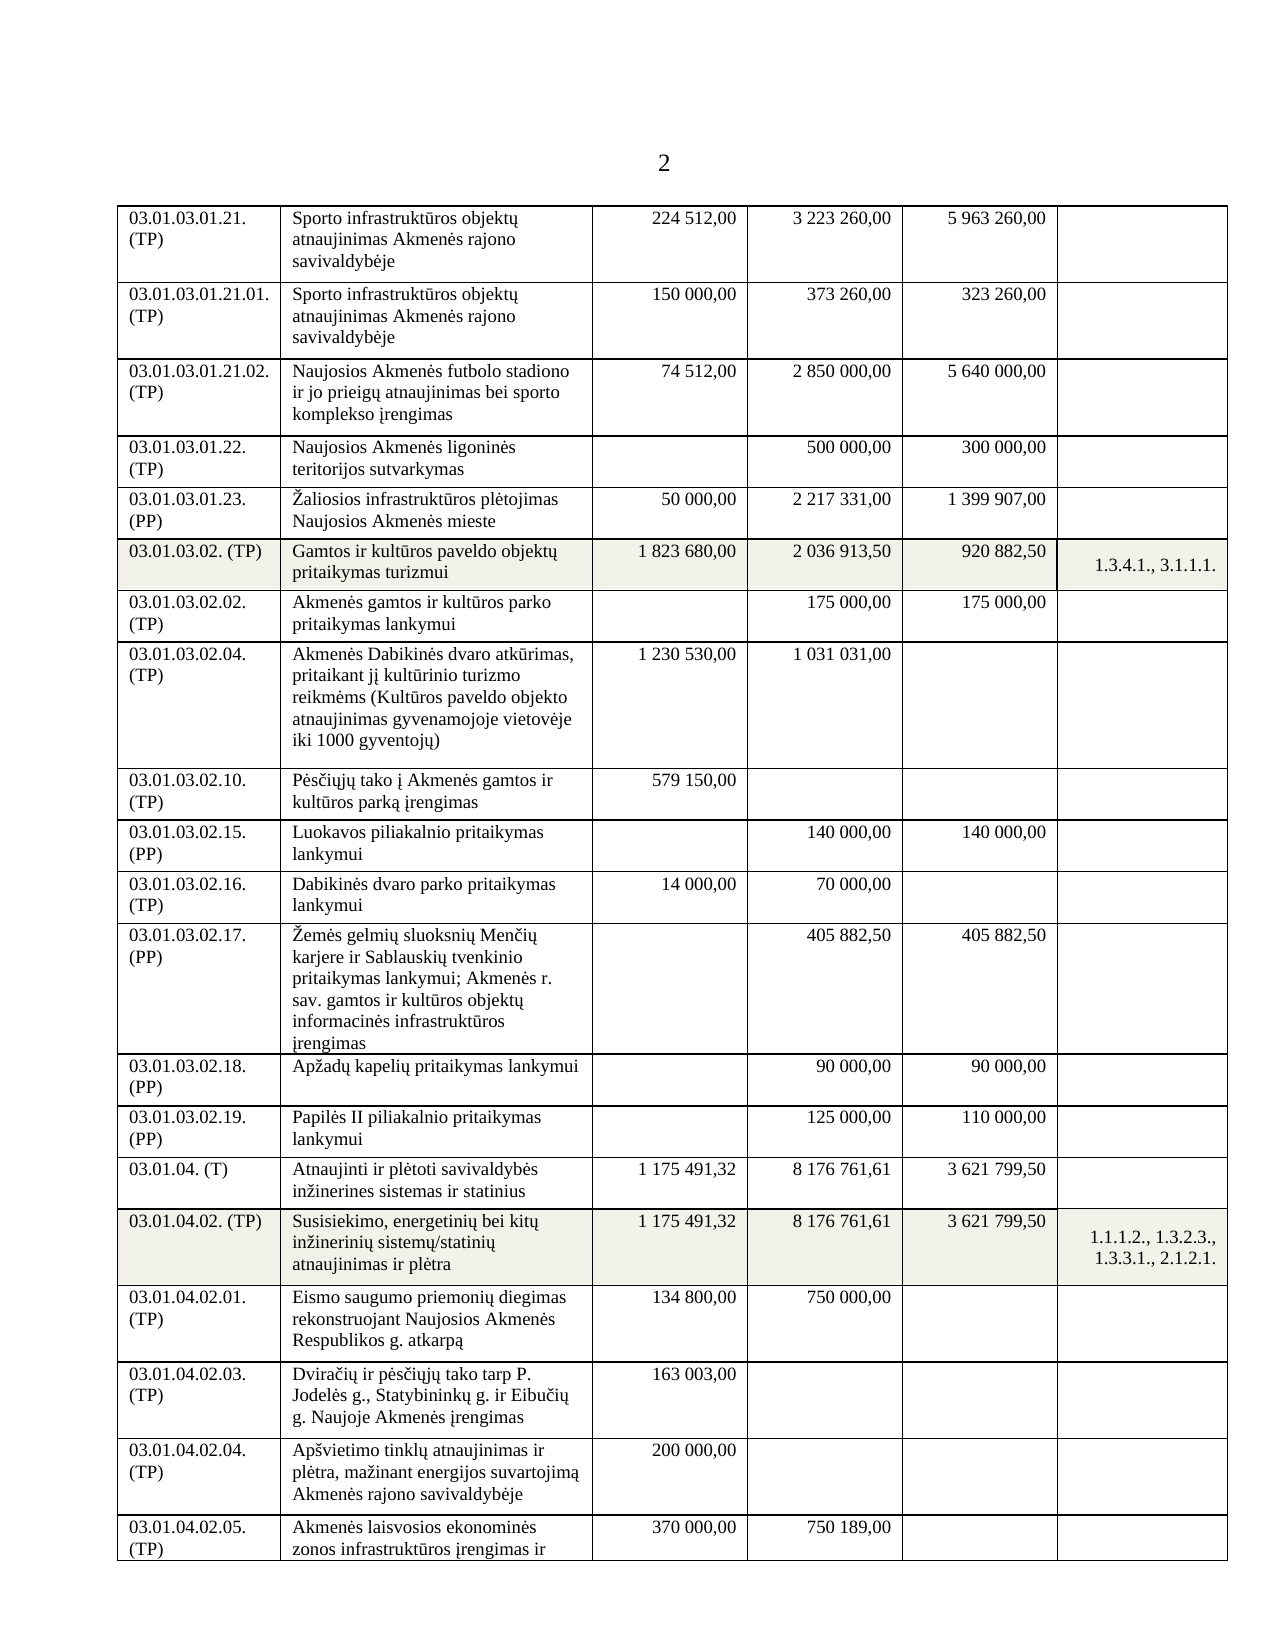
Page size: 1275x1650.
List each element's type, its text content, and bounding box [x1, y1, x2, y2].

table_cell [1058, 1158, 1227, 1208]
table_cell [1228, 641, 1275, 768]
table_cell [1058, 283, 1227, 358]
table_cell [1228, 1208, 1275, 1284]
table_cell 03.01.04.02.01. (TP) [118, 1286, 280, 1361]
table_cell [1058, 1055, 1227, 1105]
table_cell 03.01.04.02.05. (TP) [118, 1516, 280, 1560]
table_cell [1228, 923, 1275, 1053]
table_cell [1228, 282, 1275, 358]
table_cell 70 000,00 [748, 872, 902, 922]
table_cell 579 150,00 [593, 769, 747, 819]
table_cell 03.01.04.02.04. (TP) [118, 1439, 280, 1514]
table_cell 140 000,00 [748, 821, 902, 871]
table_cell Akmenės laisvosios ekonominės zonos infrastruktūros įrengimas ir [281, 1516, 592, 1560]
table_cell 150 000,00 [593, 283, 747, 358]
table_cell 2 036 913,50 [748, 540, 902, 589]
table_cell [1228, 590, 1275, 641]
table_cell [1058, 769, 1227, 819]
table_cell Pėsčiųjų tako į Akmenės gamtos ir kultūros parką įrengimas [281, 769, 592, 819]
table_cell Dabikinės dvaro parko pritaikymas lankymui [281, 872, 592, 922]
table_cell 90 000,00 [748, 1055, 902, 1105]
table_cell 50 000,00 [593, 488, 747, 538]
table_cell [1228, 205, 1275, 282]
table_cell 224 512,00 [593, 207, 747, 282]
table_cell [903, 1286, 1057, 1361]
table_cell 920 882,50 [903, 540, 1056, 589]
table_cell 03.01.04.02. (TP) [118, 1210, 280, 1284]
table_cell 74 512,00 [593, 360, 747, 435]
table_cell 140 000,00 [903, 821, 1057, 871]
table_cell 03.01.03.02.17. (PP) [118, 924, 280, 1053]
table_cell [1228, 1438, 1275, 1514]
table_cell [1228, 1105, 1275, 1156]
table_cell [903, 872, 1057, 922]
table_cell [1228, 1514, 1275, 1560]
table_cell [1228, 1053, 1275, 1105]
table_cell 03.01.03.02. (TP) [118, 540, 280, 589]
table_cell [1058, 360, 1227, 435]
table_cell 03.01.03.01.23. (PP) [118, 488, 280, 538]
table_cell 03.01.04. (T) [118, 1158, 280, 1208]
table_cell 8 176 761,61 [748, 1210, 902, 1284]
table_cell 300 000,00 [903, 437, 1057, 486]
table_cell Eismo saugumo priemonių diegimas rekonstruojant Naujosios Akmenės Respublikos g. atkarpą [281, 1286, 592, 1361]
table_cell 323 260,00 [903, 283, 1057, 358]
table_cell 03.01.03.02.04. (TP) [118, 643, 280, 768]
table_cell [593, 1055, 747, 1105]
table_cell 750 000,00 [748, 1286, 902, 1361]
table_cell [1058, 924, 1227, 1053]
table_cell 175 000,00 [748, 591, 902, 641]
table_cell 175 000,00 [903, 591, 1057, 641]
table_cell Akmenės Dabikinės dvaro atkūrimas, pritaikant jį kultūrinio turizmo reikmėms (Kultūros paveldo objekto atnaujinimas gyvenamojoje vietovėje iki 1000 gyventojų) [281, 643, 592, 768]
table_cell [1228, 486, 1275, 538]
table_cell [903, 643, 1057, 768]
table_cell 1 230 530,00 [593, 643, 747, 768]
table_cell [1058, 1516, 1227, 1560]
table_cell [748, 769, 902, 819]
table_cell Naujosios Akmenės futbolo stadiono ir jo prieigų atnaujinimas bei sporto komplekso įrengimas [281, 360, 592, 435]
table_cell [1058, 872, 1227, 922]
table_cell Sporto infrastruktūros objektų atnaujinimas Akmenės rajono savivaldybėje [281, 207, 592, 282]
table_cell [1058, 207, 1227, 282]
table_cell [903, 1363, 1057, 1438]
table_cell 163 003,00 [593, 1363, 747, 1438]
table_cell 3 223 260,00 [748, 207, 902, 282]
table_cell 500 000,00 [748, 437, 902, 486]
table_cell 200 000,00 [593, 1439, 747, 1514]
table_cell 2 850 000,00 [748, 360, 902, 435]
table_cell Žemės gelmių sluoksnių Menčių karjere ir Sablauskių tvenkinio pritaikymas lankymui; Akmenės r. sav. gamtos ir kultūros objektų informacinės infrastruktūros įrengimas [281, 924, 592, 1053]
table_cell 1 031 031,00 [748, 643, 902, 768]
table_cell 405 882,50 [748, 924, 902, 1053]
table_cell [1058, 821, 1227, 871]
table_cell 134 800,00 [593, 1286, 747, 1361]
table_cell 03.01.03.02.19. (PP) [118, 1107, 280, 1156]
table_cell Sporto infrastruktūros objektų atnaujinimas Akmenės rajono savivaldybėje [281, 283, 592, 358]
table_cell 03.01.03.02.18. (PP) [118, 1055, 280, 1105]
table_cell [593, 924, 747, 1053]
table_cell [1228, 819, 1275, 871]
table_cell Susisiekimo, energetinių bei kitų inžinerinių sistemų/statinių atnaujinimas ir plėtra [281, 1210, 592, 1284]
table_cell 1 823 680,00 [593, 540, 747, 589]
table_cell 03.01.03.01.21.01. (TP) [118, 283, 280, 358]
table_cell 03.01.03.02.15. (PP) [118, 821, 280, 871]
table_cell 03.01.03.01.21. (TP) [118, 207, 280, 282]
table_cell 750 189,00 [748, 1516, 902, 1560]
table_cell [1228, 1156, 1275, 1208]
table_cell [1058, 437, 1227, 486]
table_cell 3 621 799,50 [903, 1158, 1057, 1208]
table_cell 370 000,00 [593, 1516, 747, 1560]
table_cell 03.01.03.01.21.02. (TP) [118, 360, 280, 435]
table_cell [748, 1439, 902, 1514]
table_cell 1.3.4.1., 3.1.1.1. [1058, 540, 1227, 589]
table_cell 1 399 907,00 [903, 488, 1057, 538]
table_cell [593, 1107, 747, 1156]
table_cell Dviračių ir pėsčiųjų tako tarp P. Jodelės g., Statybininkų g. ir Eibučių g. Naujoje Akmenės įrengimas [281, 1363, 592, 1438]
table_cell [1228, 1361, 1275, 1438]
table_cell [1058, 643, 1227, 768]
table_cell 8 176 761,61 [748, 1158, 902, 1208]
table_cell [1058, 1107, 1227, 1156]
table_cell [1058, 1439, 1227, 1514]
table_cell [903, 1516, 1057, 1560]
table_cell 1 175 491,32 [593, 1158, 747, 1208]
table_cell 1 175 491,32 [593, 1210, 747, 1284]
table_cell 5 963 260,00 [903, 207, 1057, 282]
table_cell 125 000,00 [748, 1107, 902, 1156]
table_cell [593, 437, 747, 486]
table_cell [593, 591, 747, 641]
table_cell Papilės II piliakalnio pritaikymas lankymui [281, 1107, 592, 1156]
table_cell 3 621 799,50 [903, 1210, 1057, 1284]
table_cell 14 000,00 [593, 872, 747, 922]
table_cell 03.01.03.02.16. (TP) [118, 872, 280, 922]
table_cell [1228, 538, 1275, 589]
table_cell Gamtos ir kultūros paveldo objektų pritaikymas turizmui [281, 540, 592, 589]
table_cell 1.1.1.2., 1.3.2.3., 1.3.3.1., 2.1.2.1. [1058, 1209, 1227, 1284]
table_cell 03.01.03.02.02. (TP) [118, 591, 280, 641]
table_cell Atnaujinti ir plėtoti savivaldybės inžinerines sistemas ir statinius [281, 1158, 592, 1208]
table_cell [1058, 1286, 1227, 1361]
table_cell 03.01.03.01.22. (TP) [118, 437, 280, 486]
table_cell 90 000,00 [903, 1055, 1057, 1105]
table_cell Žaliosios infrastruktūros plėtojimas Naujosios Akmenės mieste [281, 488, 592, 538]
table_cell [1228, 871, 1275, 922]
table_cell 5 640 000,00 [903, 360, 1057, 435]
table_cell 110 000,00 [903, 1107, 1057, 1156]
table_cell [593, 821, 747, 871]
table_cell Luokavos piliakalnio pritaikymas lankymui [281, 821, 592, 871]
table_cell 373 260,00 [748, 283, 902, 358]
table_cell [903, 769, 1057, 819]
table_cell [1058, 488, 1227, 538]
table_cell [1228, 768, 1275, 819]
table_cell [1228, 435, 1275, 486]
table_cell 2 217 331,00 [748, 488, 902, 538]
table_cell [903, 1439, 1057, 1514]
table_cell [1228, 358, 1275, 435]
table_cell 03.01.04.02.03. (TP) [118, 1363, 280, 1438]
table_cell 405 882,50 [903, 924, 1057, 1053]
table_cell 03.01.03.02.10. (TP) [118, 769, 280, 819]
table_cell [1058, 1363, 1227, 1438]
table_cell Apšvietimo tinklų atnaujinimas ir plėtra, mažinant energijos suvartojimą Akmenės rajono savivaldybėje [281, 1439, 592, 1514]
table_cell Apžadų kapelių pritaikymas lankymui [281, 1055, 592, 1105]
table_cell [1058, 591, 1227, 641]
table_cell Akmenės gamtos ir kultūros parko pritaikymas lankymui [281, 591, 592, 641]
table_cell [748, 1363, 902, 1438]
table_cell Naujosios Akmenės ligoninės teritorijos sutvarkymas [281, 437, 592, 486]
table_cell [1228, 1285, 1275, 1361]
